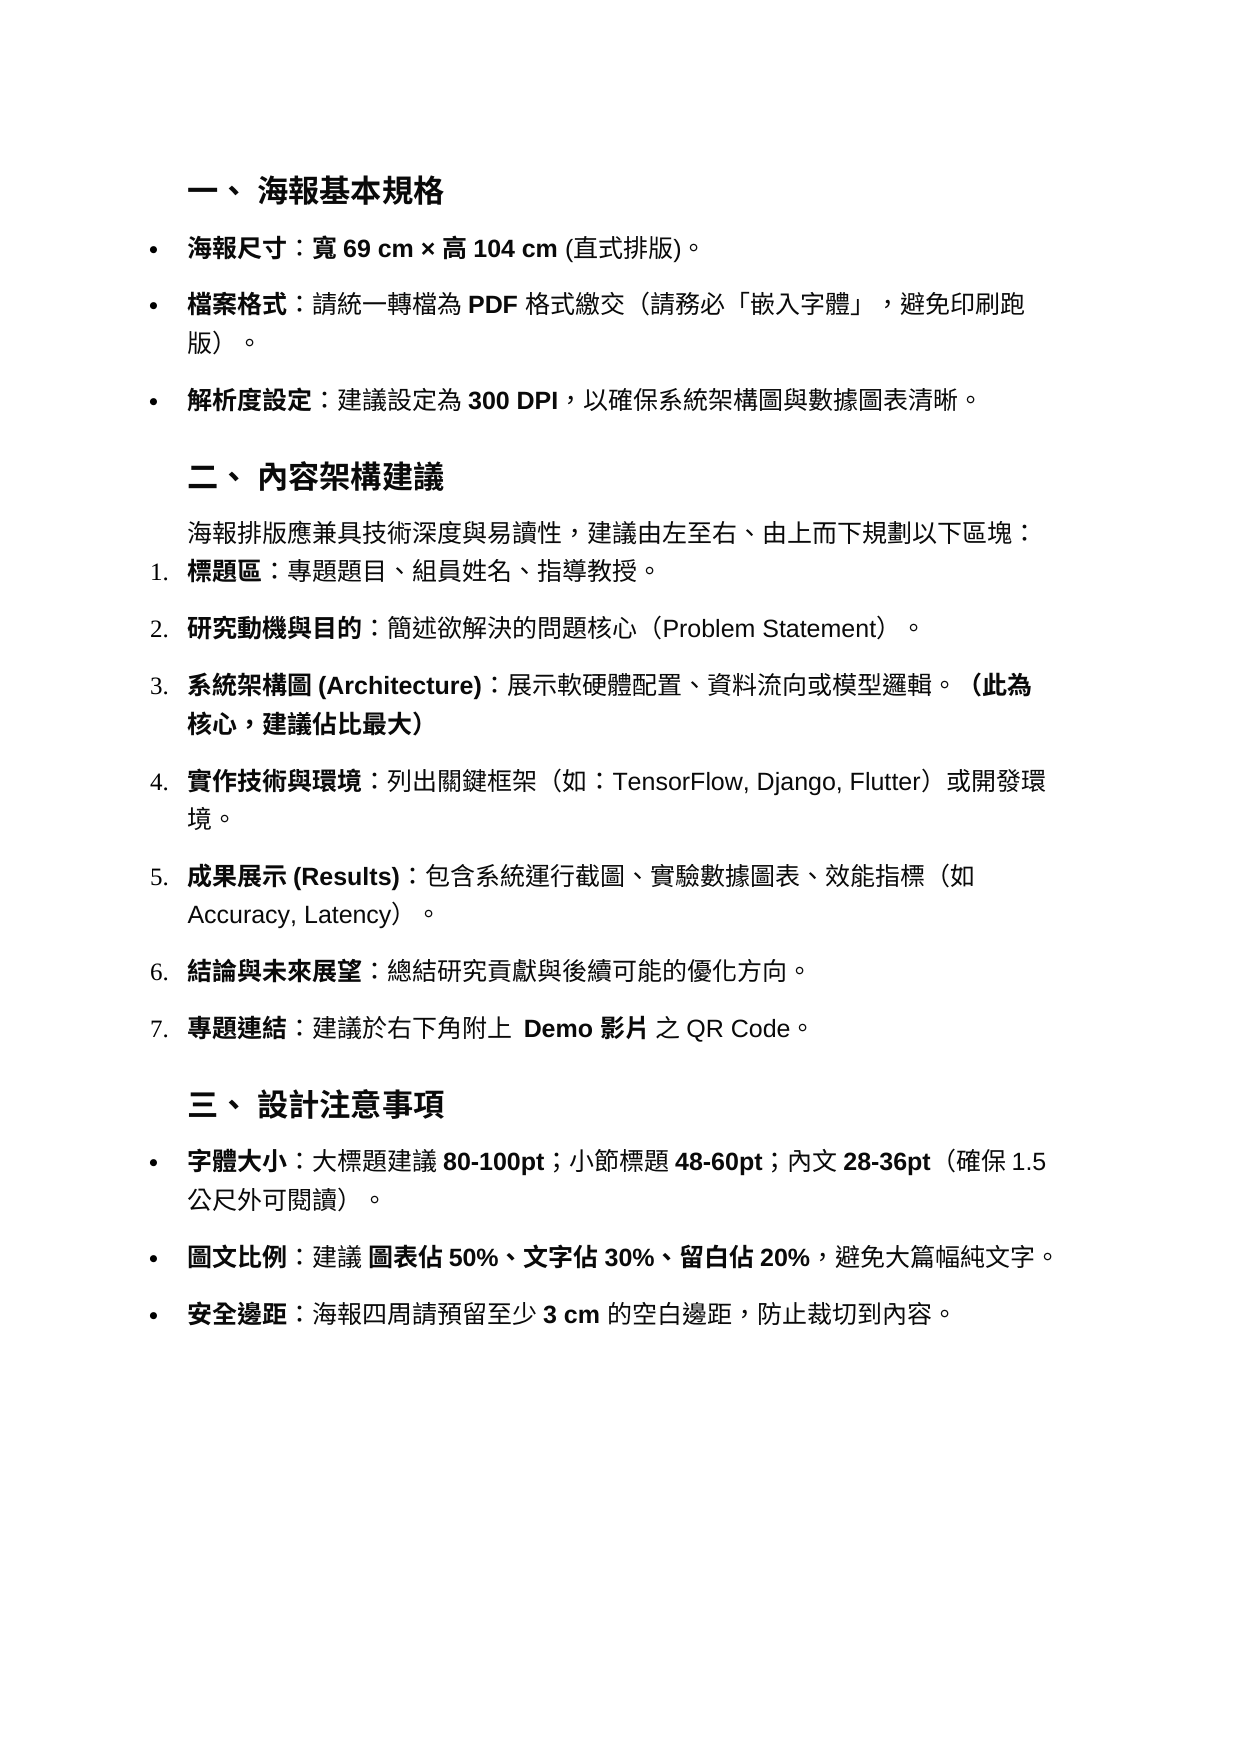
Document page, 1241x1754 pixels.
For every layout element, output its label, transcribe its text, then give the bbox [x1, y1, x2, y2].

list 標題區：專題題目、組員姓名、指導教授。 [150, 551, 1053, 589]
list 成果展示 (Results)：包含系統運行截圖、實驗數據圖表、效能指標（如 Accuracy, Latency）。 [150, 855, 1053, 932]
list 系統架構圖 (Architecture)：展示軟硬體配置、資料流向或模型邏輯。（此為核心，建議佔比最大） [150, 665, 1053, 741]
text 一、 海報基本規格 [187, 151, 1053, 227]
list 安全邊距：海報四周請預留至少 3 cm 的空白邊距，防止裁切到內容。 [150, 1293, 1053, 1331]
list 專題連結：建議於右下角附上 Demo 影片 之 QR Code。 [150, 1007, 1053, 1046]
list 圖文比例：建議 圖表佔 50%、文字佔 30%、留白佔 20%，避免大篇幅純文字。 [150, 1236, 1053, 1274]
text 三、 設計注意事項 [187, 1064, 1053, 1141]
text 海報排版應兼具技術深度與易讀性，建議由左至右、由上而下規劃以下區塊： [187, 513, 1053, 551]
list 解析度設定：建議設定為 300 DPI，以確保系統架構圖與數據圖表清晰。 [150, 379, 1053, 417]
list 檔案格式：請統一轉檔為 PDF 格式繳交（請務必「嵌入字體」，避免印刷跑版）。 [150, 284, 1053, 361]
list 字體大小：大標題建議 80-100pt；小節標題 48-60pt；內文 28-36pt（確保 1.5 公尺外可閱讀）。 [150, 1141, 1053, 1217]
list 研究動機與目的：簡述欲解決的問題核心（Problem Statement）。 [150, 608, 1053, 646]
list 結論與未來展望：總結研究貢獻與後續可能的優化方向。 [150, 951, 1053, 989]
text 二、 內容架構建議 [187, 436, 1053, 513]
list 海報尺寸：寬 69 cm × 高 104 cm (直式排版)。 [150, 227, 1053, 265]
list 實作技術與環境：列出關鍵框架（如：TensorFlow, Django, Flutter）或開發環境。 [150, 760, 1053, 837]
